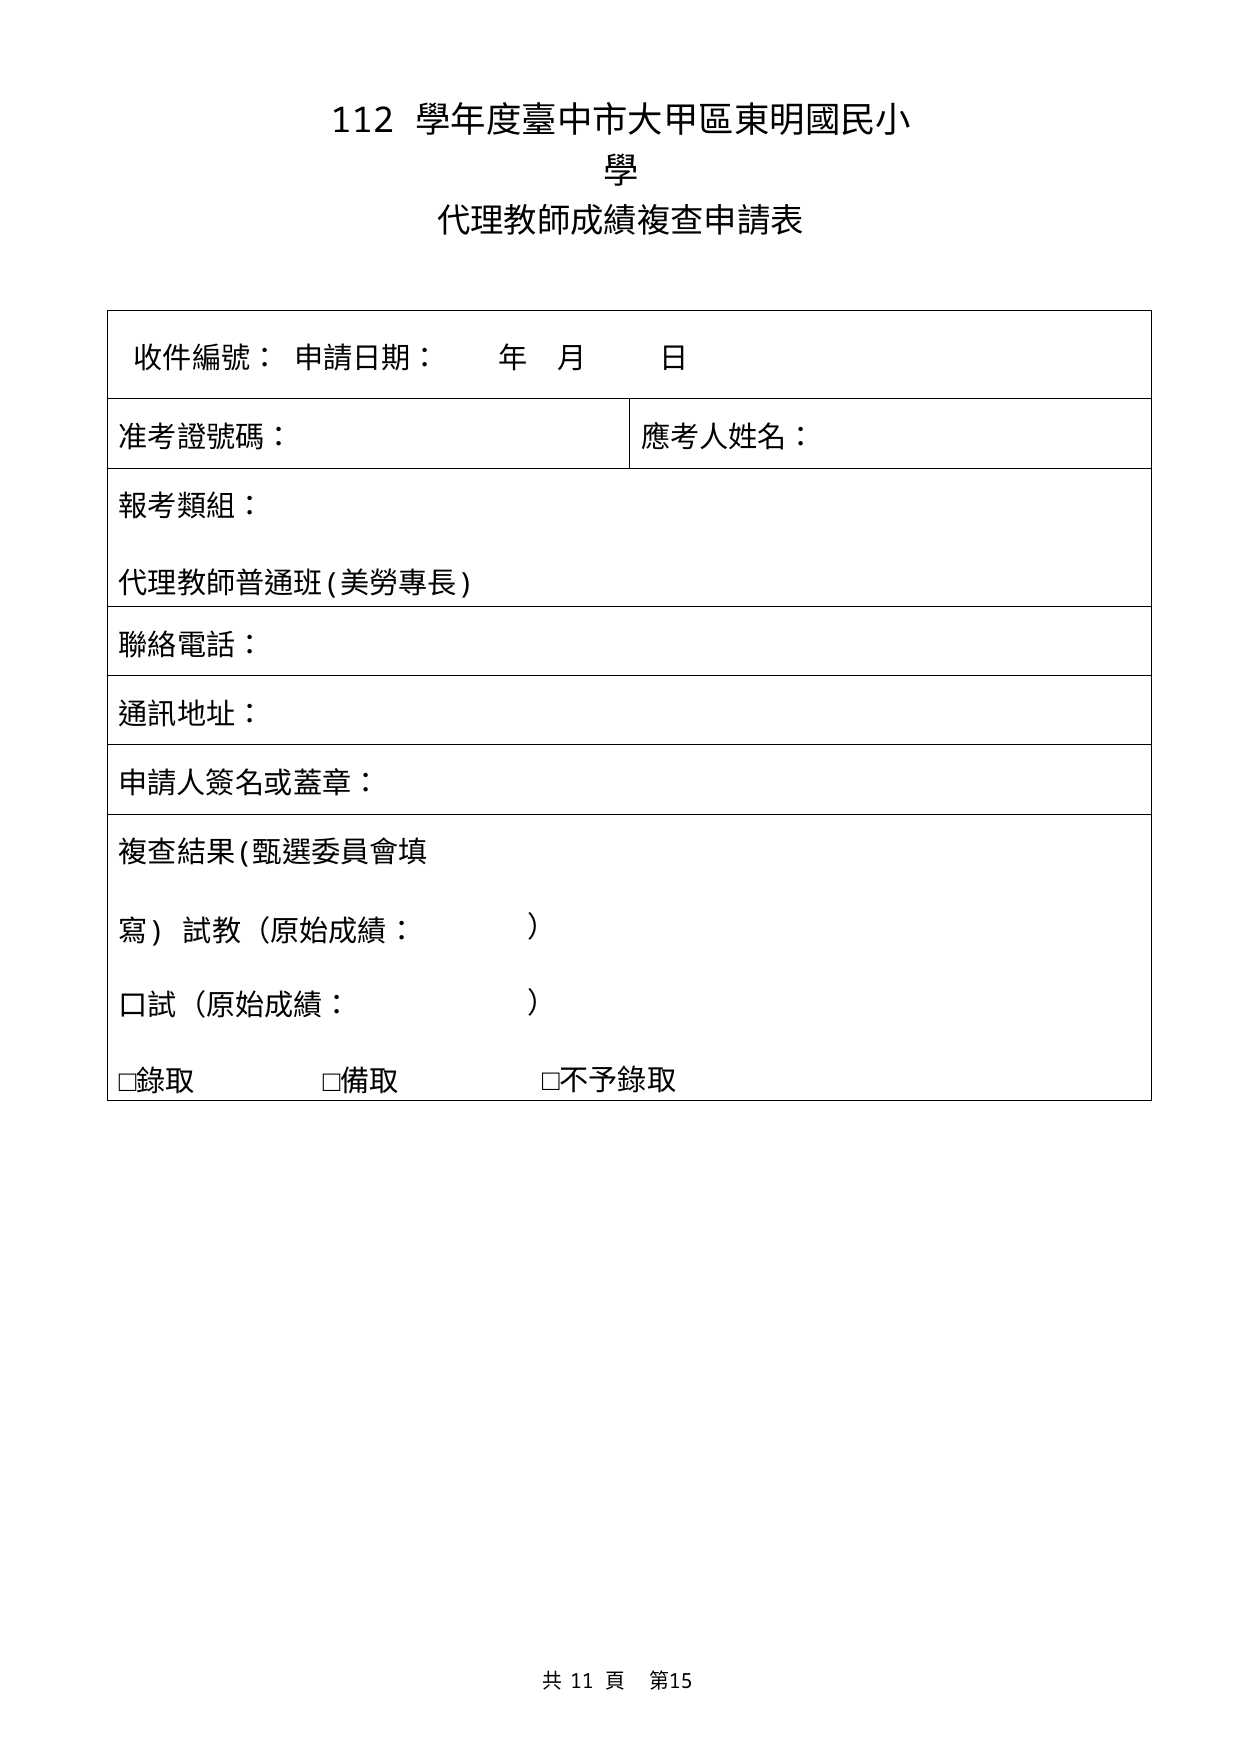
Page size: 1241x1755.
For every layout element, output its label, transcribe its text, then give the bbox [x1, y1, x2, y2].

table_cell [484, 815, 527, 1099]
text 112 學年度臺中市大甲區東明國民小學 [322, 91, 919, 193]
table_cell 通訊地址： [108, 676, 1151, 744]
table_cell 應考人姓名： [630, 399, 1151, 467]
table_cell 複查結果(甄選委員會填寫) 試教（原始成績： 口試（原始成績： □錄取 □備取 [108, 815, 483, 1099]
table_cell 准考證號碼： [108, 399, 629, 467]
table_cell 報考類組： 代理教師普通班(美勞專長) [108, 469, 1151, 606]
table_header 月 日 [527, 311, 1151, 398]
table_cell ） ） □不予錄取 [527, 815, 1151, 1099]
table_header 年 [484, 311, 527, 398]
text 代理教師成績複查申請表 [322, 194, 919, 242]
table_cell 申請人簽名或蓋章： [108, 745, 1151, 813]
table_header 收件編號： 申請日期： [108, 311, 483, 398]
table_cell 聯絡電話： [108, 607, 1151, 675]
